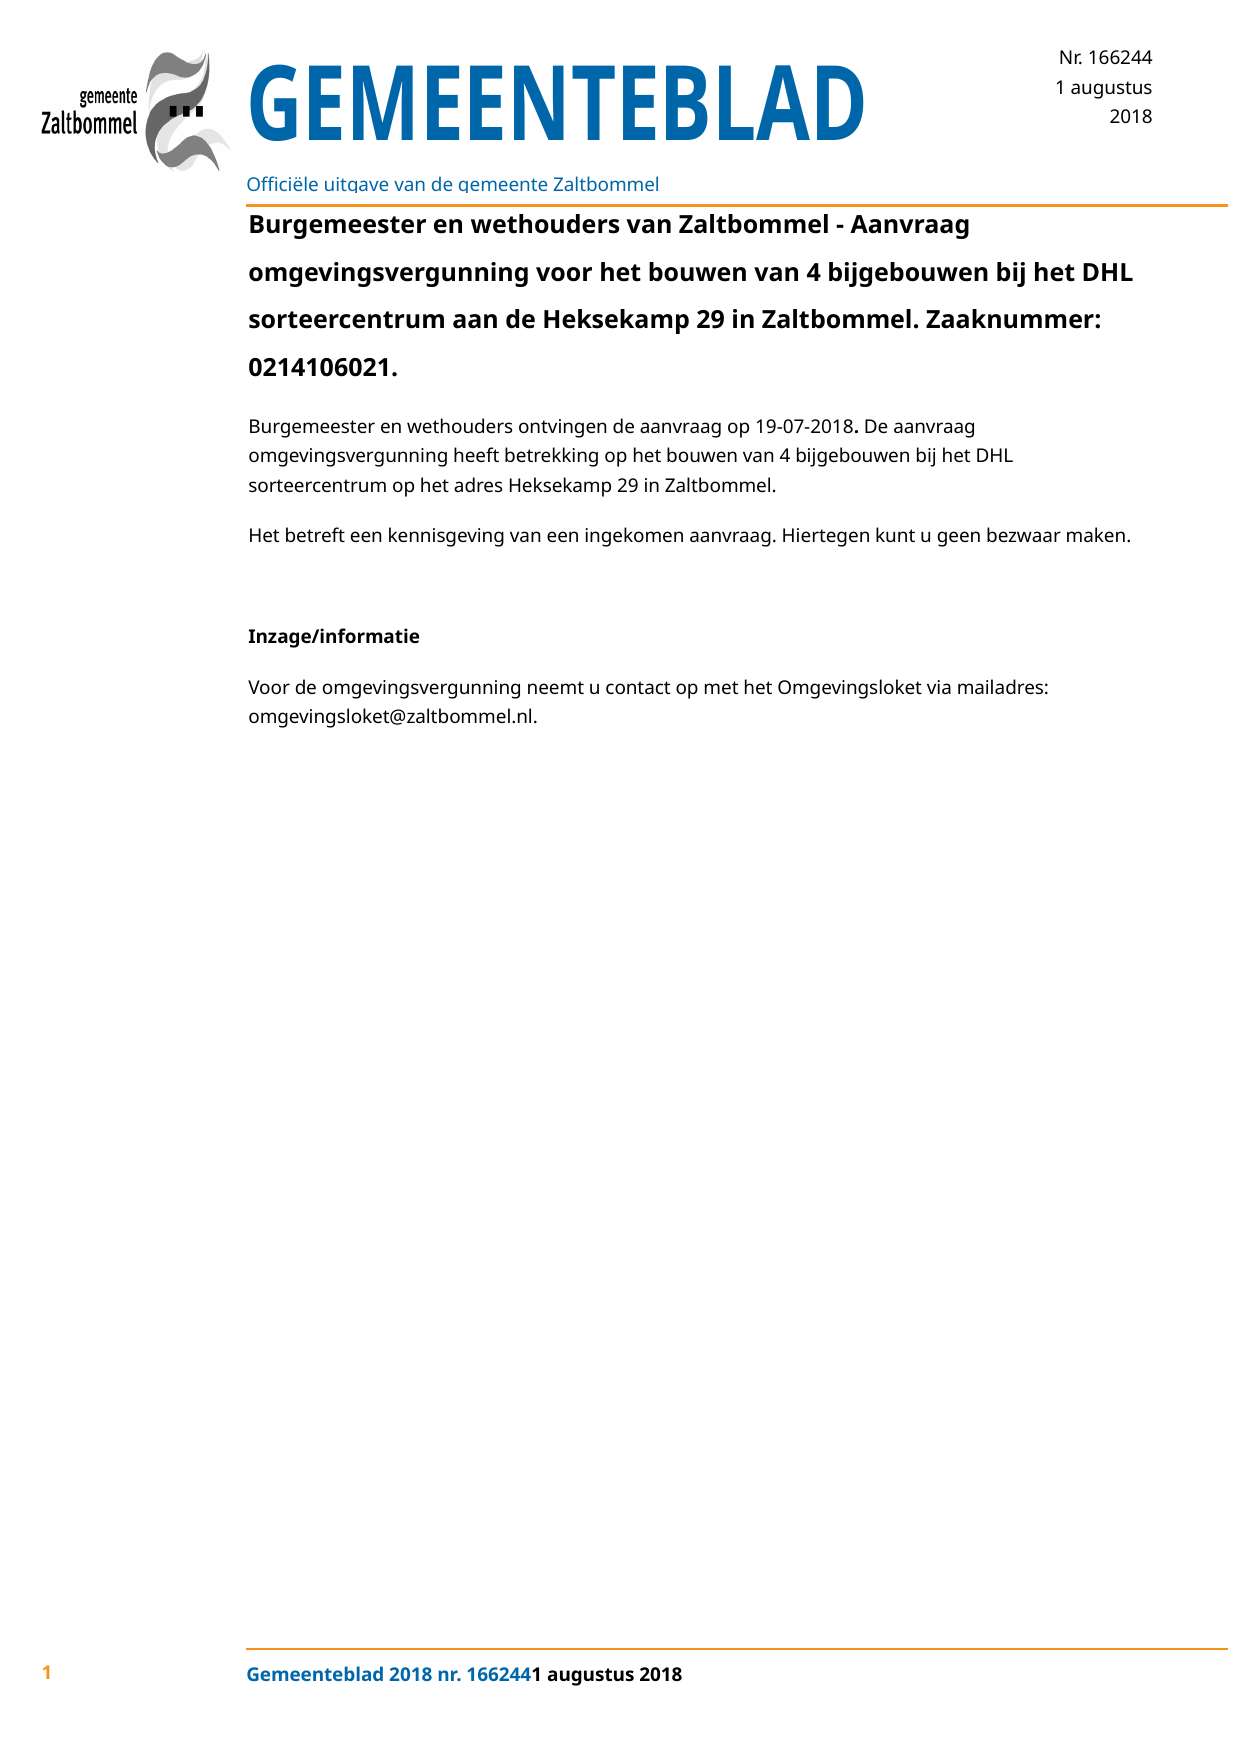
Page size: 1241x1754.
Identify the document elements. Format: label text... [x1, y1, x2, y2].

text Het betreft een kennisgeving van een ingekomen aanvraag. Hiertegen kunt u geen bezwaar maken. [248, 523, 1152, 548]
text Burgemeester en wethouders ontvingen de aanvraag op 19-07-2018. De aanvraag omgevingsvergunning heeft betrekking op het bouwen van 4 bijgebouwen bij het DHL sorteercentrum op het adres Heksekamp 29 in Zaltbommel. [248, 413, 1152, 498]
text Inzage/informatie [248, 623, 1152, 649]
picture [41, 47, 231, 172]
text Voor de omgevingsvergunning neemt u contact op met het Omgevingsloket via mailadres: omgevingsloket@zaltbommel.nl. [248, 674, 1152, 729]
text Burgemeester en wethouders van Zaltbommel - Aanvraag omgevingsvergunning voor het bouwen van 4 bijgebouwen bij het DHL sorteercentrum aan de Heksekamp 29 in Zaltbommel. Zaaknummer: 0214106021. [248, 207, 1152, 384]
